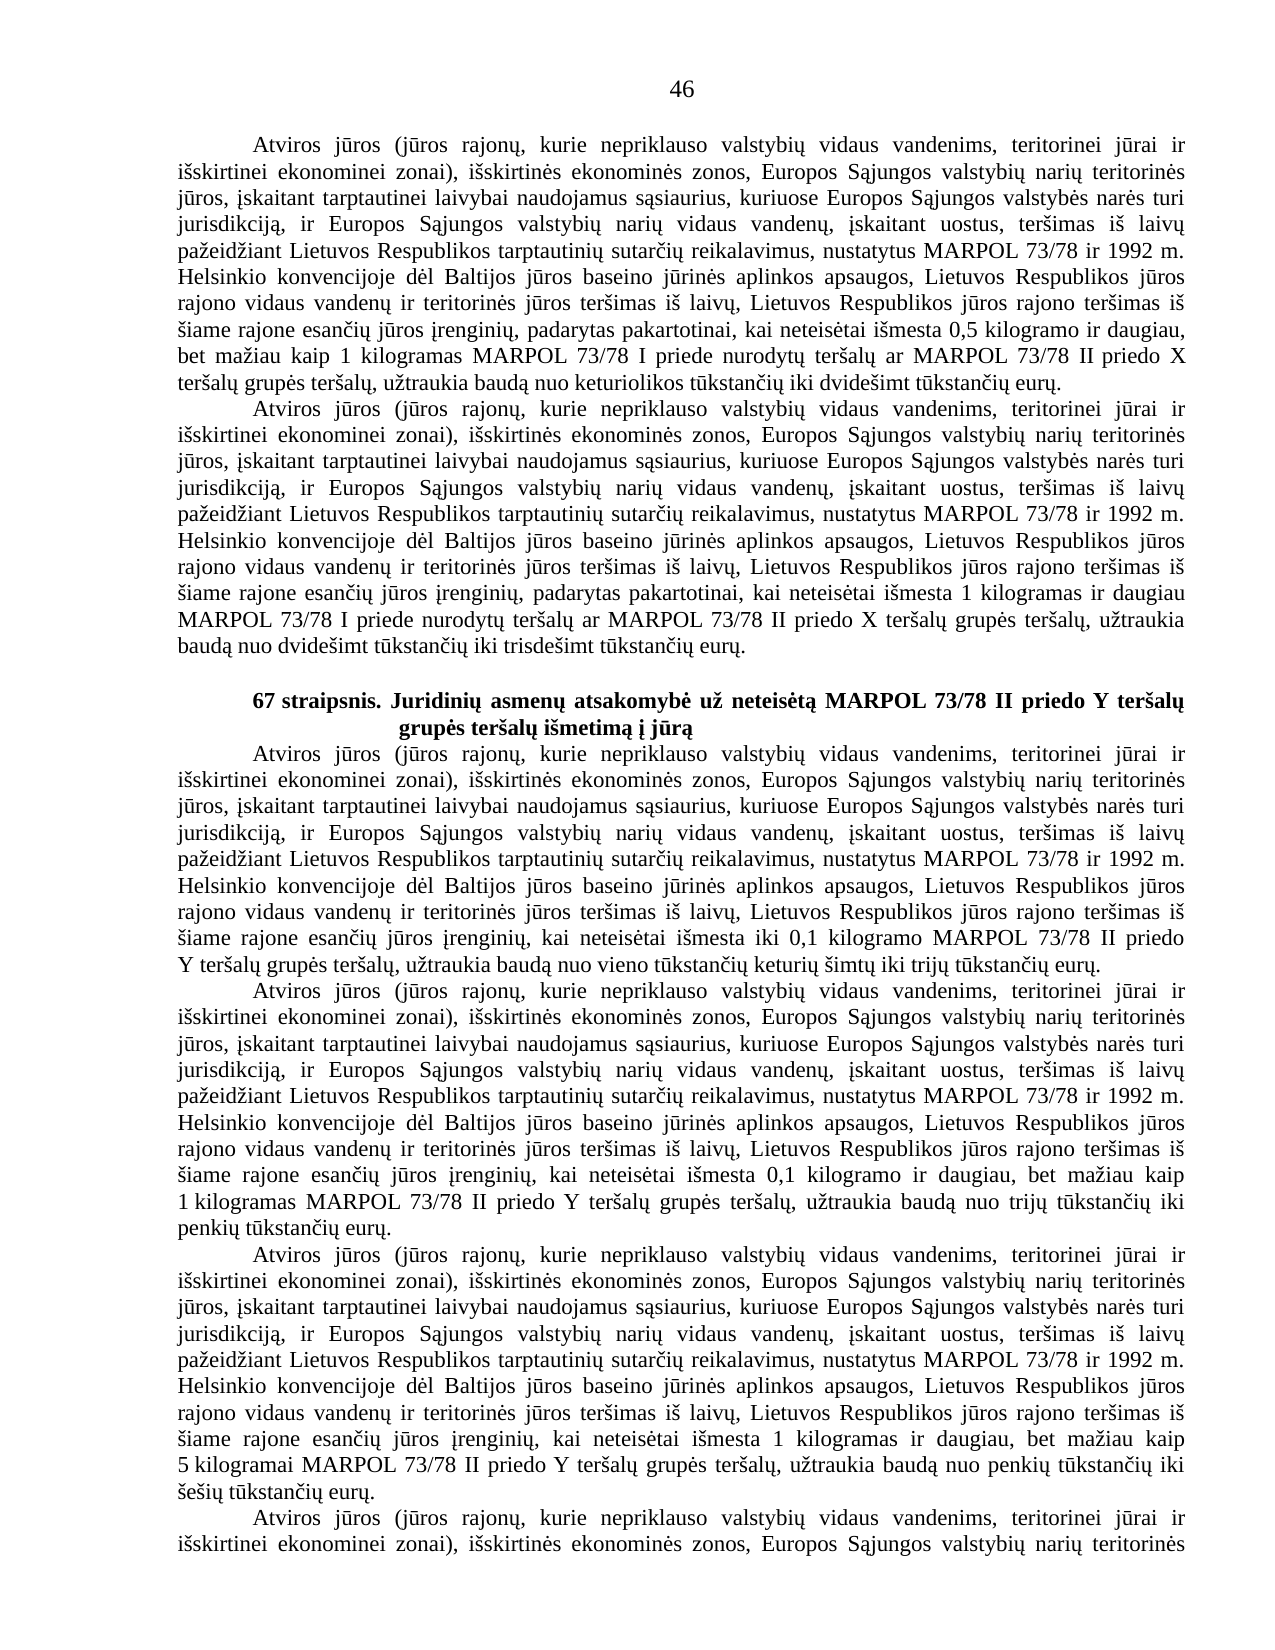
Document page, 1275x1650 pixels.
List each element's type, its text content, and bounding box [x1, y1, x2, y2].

text 67 straipsnis. Juridinių asmenų atsakomybė už neteisėtą MARPOL 73/78 II priedo Y teršalų grupės teršalų išmetimą į jūrą [252, 687, 1186, 740]
text Atviros jūros (jūros rajonų, kurie nepriklauso valstybių vidaus vandenims, teritorinei jūrai ir išskirtinei ekonominei zonai), išskirtinės ekonominės zonos, Europos Sąjungos valstybių narių teritorinės [177, 1504, 1186, 1557]
text Atviros jūros (jūros rajonų, kurie nepriklauso valstybių vidaus vandenims, teritorinei jūrai ir išskirtinei ekonominei zonai), išskirtinės ekonominės zonos, Europos Sąjungos valstybių narių teritorinės jūros, įskaitant tarptautinei laivybai naudojamus sąsiaurius, kuriuose Europos Sąjungos valstybės narės turi jurisdikciją, ir Europos Sąjungos valstybių narių vidaus vandenų, įskaitant uostus, teršimas iš laivų pažeidžiant Lietuvos Respublikos tarptautinių sutarčių reikalavimus, nustatytus MARPOL 73/78 ir 1992 m. Helsinkio konvencijoje dėl Baltijos jūros baseino jūrinės aplinkos apsaugos, Lietuvos Respublikos jūros rajono vidaus vandenų ir teritorinės jūros teršimas iš laivų, Lietuvos Respublikos jūros rajono teršimas iš šiame rajone esančių jūros įrenginių, padarytas pakartotinai, kai neteisėtai išmesta 1 kilogramas ir daugiau MARPOL 73/78 I priede nurodytų teršalų ar MARPOL 73/78 II priedo X teršalų grupės teršalų, užtraukia baudą nuo dvidešimt tūkstančių iki trisdešimt tūkstančių eurų. [177, 395, 1186, 658]
text Atviros jūros (jūros rajonų, kurie nepriklauso valstybių vidaus vandenims, teritorinei jūrai ir išskirtinei ekonominei zonai), išskirtinės ekonominės zonos, Europos Sąjungos valstybių narių teritorinės jūros, įskaitant tarptautinei laivybai naudojamus sąsiaurius, kuriuose Europos Sąjungos valstybės narės turi jurisdikciją, ir Europos Sąjungos valstybių narių vidaus vandenų, įskaitant uostus, teršimas iš laivų pažeidžiant Lietuvos Respublikos tarptautinių sutarčių reikalavimus, nustatytus MARPOL 73/78 ir 1992 m. Helsinkio konvencijoje dėl Baltijos jūros baseino jūrinės aplinkos apsaugos, Lietuvos Respublikos jūros rajono vidaus vandenų ir teritorinės jūros teršimas iš laivų, Lietuvos Respublikos jūros rajono teršimas iš šiame rajone esančių jūros įrenginių, kai neteisėtai išmesta iki 0,1 kilogramo MARPOL 73/78 II priedo Y teršalų grupės teršalų, užtraukia baudą nuo vieno tūkstančių keturių šimtų iki trijų tūkstančių eurų. [177, 740, 1186, 977]
text Atviros jūros (jūros rajonų, kurie nepriklauso valstybių vidaus vandenims, teritorinei jūrai ir išskirtinei ekonominei zonai), išskirtinės ekonominės zonos, Europos Sąjungos valstybių narių teritorinės jūros, įskaitant tarptautinei laivybai naudojamus sąsiaurius, kuriuose Europos Sąjungos valstybės narės turi jurisdikciją, ir Europos Sąjungos valstybių narių vidaus vandenų, įskaitant uostus, teršimas iš laivų pažeidžiant Lietuvos Respublikos tarptautinių sutarčių reikalavimus, nustatytus MARPOL 73/78 ir 1992 m. Helsinkio konvencijoje dėl Baltijos jūros baseino jūrinės aplinkos apsaugos, Lietuvos Respublikos jūros rajono vidaus vandenų ir teritorinės jūros teršimas iš laivų, Lietuvos Respublikos jūros rajono teršimas iš šiame rajone esančių jūros įrenginių, padarytas pakartotinai, kai neteisėtai išmesta 0,5 kilogramo ir daugiau, bet mažiau kaip 1 kilogramas MARPOL 73/78 I priede nurodytų teršalų ar MARPOL 73/78 II priedo X teršalų grupės teršalų, užtraukia baudą nuo keturiolikos tūkstančių iki dvidešimt tūkstančių eurų. [177, 131, 1186, 395]
text Atviros jūros (jūros rajonų, kurie nepriklauso valstybių vidaus vandenims, teritorinei jūrai ir išskirtinei ekonominei zonai), išskirtinės ekonominės zonos, Europos Sąjungos valstybių narių teritorinės jūros, įskaitant tarptautinei laivybai naudojamus sąsiaurius, kuriuose Europos Sąjungos valstybės narės turi jurisdikciją, ir Europos Sąjungos valstybių narių vidaus vandenų, įskaitant uostus, teršimas iš laivų pažeidžiant Lietuvos Respublikos tarptautinių sutarčių reikalavimus, nustatytus MARPOL 73/78 ir 1992 m. Helsinkio konvencijoje dėl Baltijos jūros baseino jūrinės aplinkos apsaugos, Lietuvos Respublikos jūros rajono vidaus vandenų ir teritorinės jūros teršimas iš laivų, Lietuvos Respublikos jūros rajono teršimas iš šiame rajone esančių jūros įrenginių, kai neteisėtai išmesta 0,1 kilogramo ir daugiau, bet mažiau kaip 1 kilogramas MARPOL 73/78 II priedo Y teršalų grupės teršalų, užtraukia baudą nuo trijų tūkstančių iki penkių tūkstančių eurų. [177, 977, 1186, 1241]
text Atviros jūros (jūros rajonų, kurie nepriklauso valstybių vidaus vandenims, teritorinei jūrai ir išskirtinei ekonominei zonai), išskirtinės ekonominės zonos, Europos Sąjungos valstybių narių teritorinės jūros, įskaitant tarptautinei laivybai naudojamus sąsiaurius, kuriuose Europos Sąjungos valstybės narės turi jurisdikciją, ir Europos Sąjungos valstybių narių vidaus vandenų, įskaitant uostus, teršimas iš laivų pažeidžiant Lietuvos Respublikos tarptautinių sutarčių reikalavimus, nustatytus MARPOL 73/78 ir 1992 m. Helsinkio konvencijoje dėl Baltijos jūros baseino jūrinės aplinkos apsaugos, Lietuvos Respublikos jūros rajono vidaus vandenų ir teritorinės jūros teršimas iš laivų, Lietuvos Respublikos jūros rajono teršimas iš šiame rajone esančių jūros įrenginių, kai neteisėtai išmesta 1 kilogramas ir daugiau, bet mažiau kaip 5 kilogramai MARPOL 73/78 II priedo Y teršalų grupės teršalų, užtraukia baudą nuo penkių tūkstančių iki šešių tūkstančių eurų. [177, 1241, 1186, 1504]
